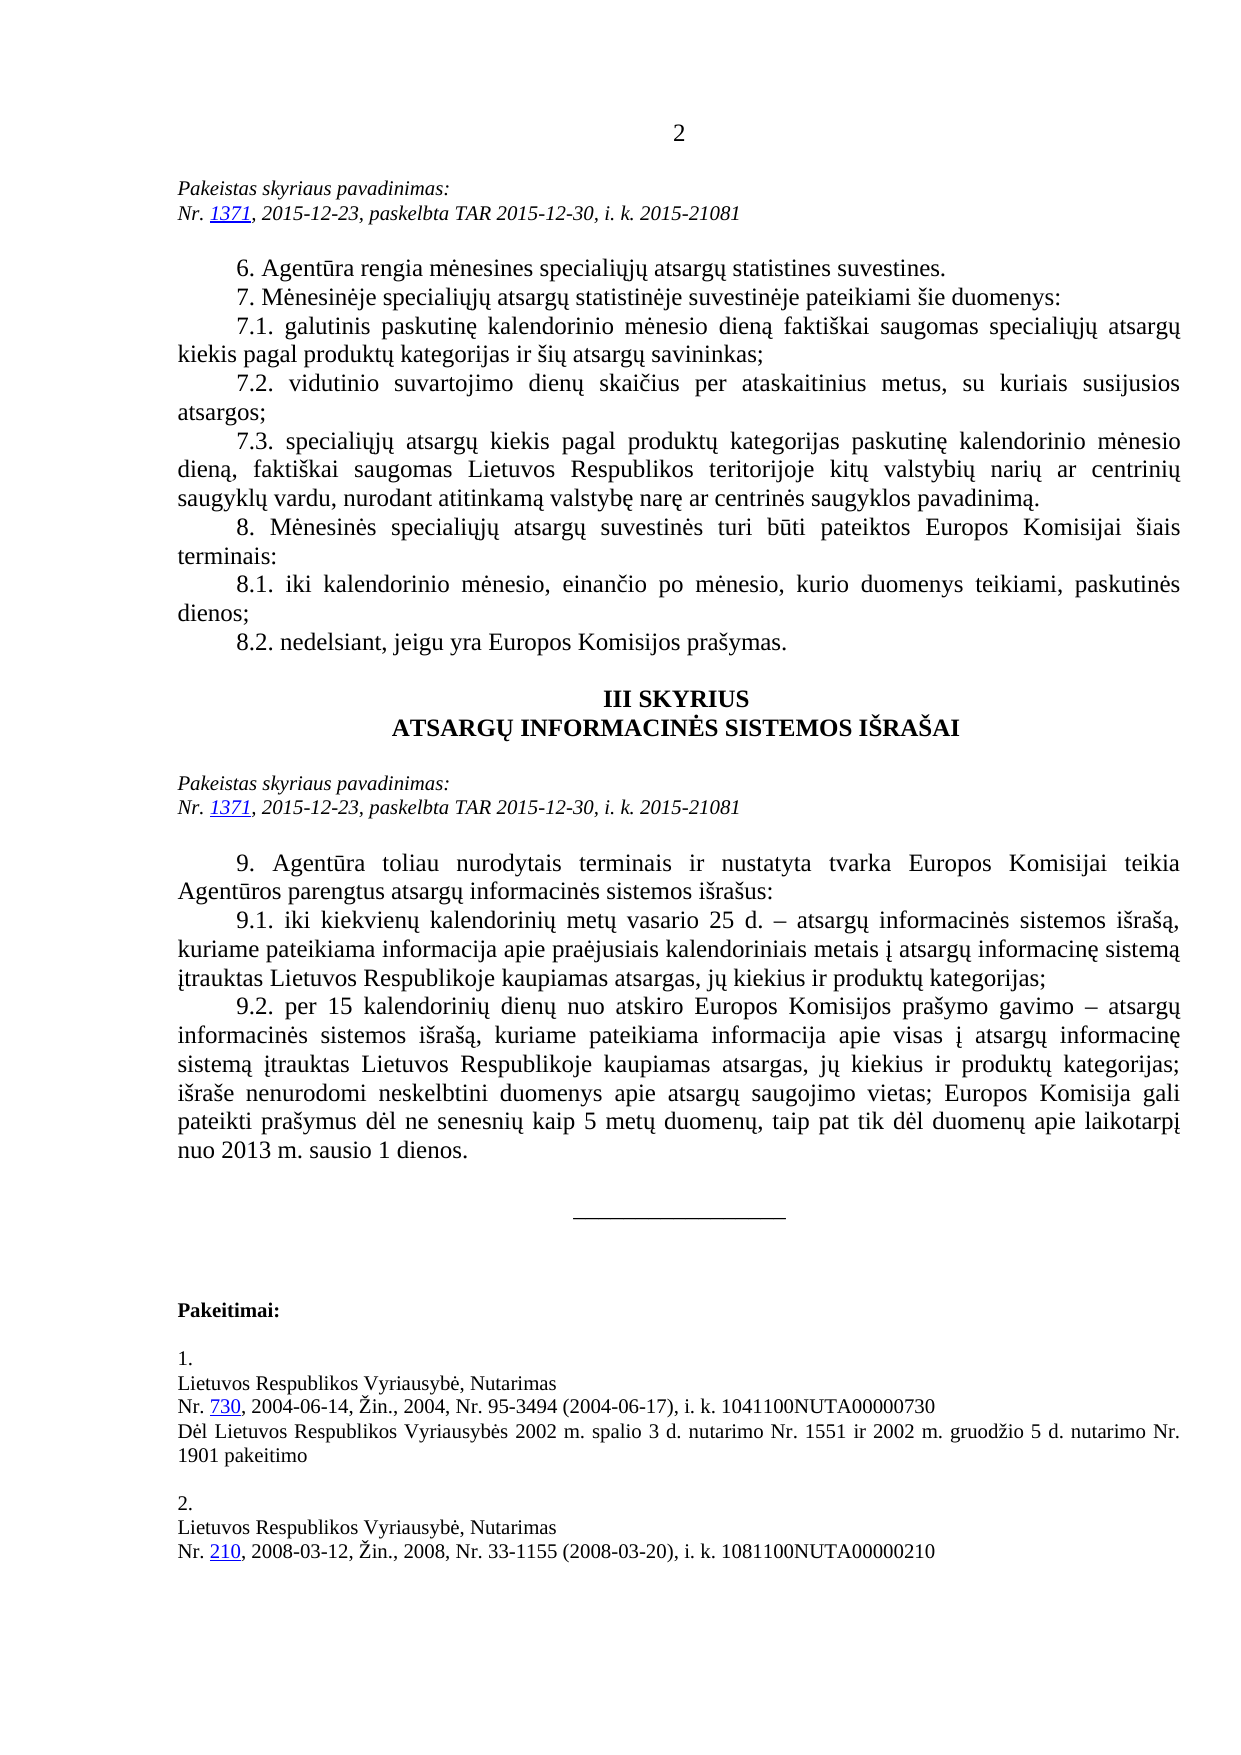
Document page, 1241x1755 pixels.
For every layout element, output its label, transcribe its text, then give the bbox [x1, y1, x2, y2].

text Nr. 1371, 2015-12-23, paskelbta TAR 2015-12-30, i. k. 2015-21081 [177, 795, 1181, 819]
text 1. [177, 1346, 1181, 1370]
text 9.2. per 15 kalendorinių dienų nuo atskiro Europos Komisijos prašymo gavimo – atsargų informacinės sistemos išrašą, kuriame pateikiama informacija apie visas į atsargų informacinę sistemą įtrauktas Lietuvos Respublikoje kaupiamas atsargas, jų kiekius ir produktų kategorijas; išraše nenurodomi neskelbtini duomenys apie atsargų saugojimo vietas; Europos Komisija gali pateikti prašymus dėl ne senesnių kaip 5 metų duomenų, taip pat tik dėl duomenų apie laikotarpį nuo 2013 m. sausio 1 dienos. [177, 991, 1181, 1164]
text 7. Mėnesinėje specialiųjų atsargų statistinėje suvestinėje pateikiami šie duomenys: [177, 282, 1181, 311]
text 8. Mėnesinės specialiųjų atsargų suvestinės turi būti pateiktos Europos Komisijai šiais terminais: [177, 512, 1181, 569]
text III SKYRIUS ATSARGŲ INFORMACINĖS SISTEMOS IŠRAŠAI [177, 684, 1181, 742]
text Nr. 1371, 2015-12-23, paskelbta TAR 2015-12-30, i. k. 2015-21081 [177, 200, 1181, 224]
text Lietuvos Respublikos Vyriausybė, Nutarimas [177, 1515, 1181, 1539]
text Pakeistas skyriaus pavadinimas: [177, 771, 1181, 795]
text 6. Agentūra rengia mėnesines specialiųjų atsargų statistines suvestines. [177, 253, 1181, 282]
text 7.3. specialiųjų atsargų kiekis pagal produktų kategorijas paskutinę kalendorinio mėnesio dieną, faktiškai saugomas Lietuvos Respublikos teritorijoje kitų valstybių narių ar centrinių saugyklų vardu, nurodant atitinkamą valstybę narę ar centrinės saugyklos pavadinimą. [177, 426, 1181, 512]
text Nr. 210, 2008-03-12, Žin., 2008, Nr. 33-1155 (2008-03-20), i. k. 1081100NUTA00000210 [177, 1539, 1181, 1563]
text 9.1. iki kiekvienų kalendorinių metų vasario 25 d. – atsargų informacinės sistemos išrašą, kuriame pateikiama informacija apie praėjusiais kalendoriniais metais į atsargų informacinę sistemą įtrauktas Lietuvos Respublikoje kaupiamas atsargas, jų kiekius ir produktų kategorijas; [177, 905, 1181, 991]
text 9. Agentūra toliau nurodytais terminais ir nustatyta tvarka Europos Komisijai teikia Agentūros parengtus atsargų informacinės sistemos išrašus: [177, 848, 1181, 905]
text 8.2. nedelsiant, jeigu yra Europos Komisijos prašymas. [177, 627, 1181, 656]
text Lietuvos Respublikos Vyriausybė, Nutarimas [177, 1370, 1181, 1394]
text 2. [177, 1491, 1181, 1515]
text Pakeitimai: [177, 1298, 1181, 1322]
text 8.1. iki kalendorinio mėnesio, einančio po mėnesio, kurio duomenys teikiami, paskutinės dienos; [177, 569, 1181, 627]
text _________________ [177, 1193, 1181, 1221]
text Pakeistas skyriaus pavadinimas: [177, 176, 1181, 200]
text Dėl Lietuvos Respublikos Vyriausybės 2002 m. spalio 3 d. nutarimo Nr. 1551 ir 2002 m. gruodžio 5 d. nutarimo Nr. 1901 pakeitimo [177, 1418, 1181, 1467]
text 7.2. vidutinio suvartojimo dienų skaičius per ataskaitinius metus, su kuriais susijusios atsargos; [177, 368, 1181, 426]
text 7.1. galutinis paskutinę kalendorinio mėnesio dieną faktiškai saugomas specialiųjų atsargų kiekis pagal produktų kategorijas ir šių atsargų savininkas; [177, 311, 1181, 368]
text Nr. 730, 2004-06-14, Žin., 2004, Nr. 95-3494 (2004-06-17), i. k. 1041100NUTA00000730 [177, 1394, 1181, 1418]
